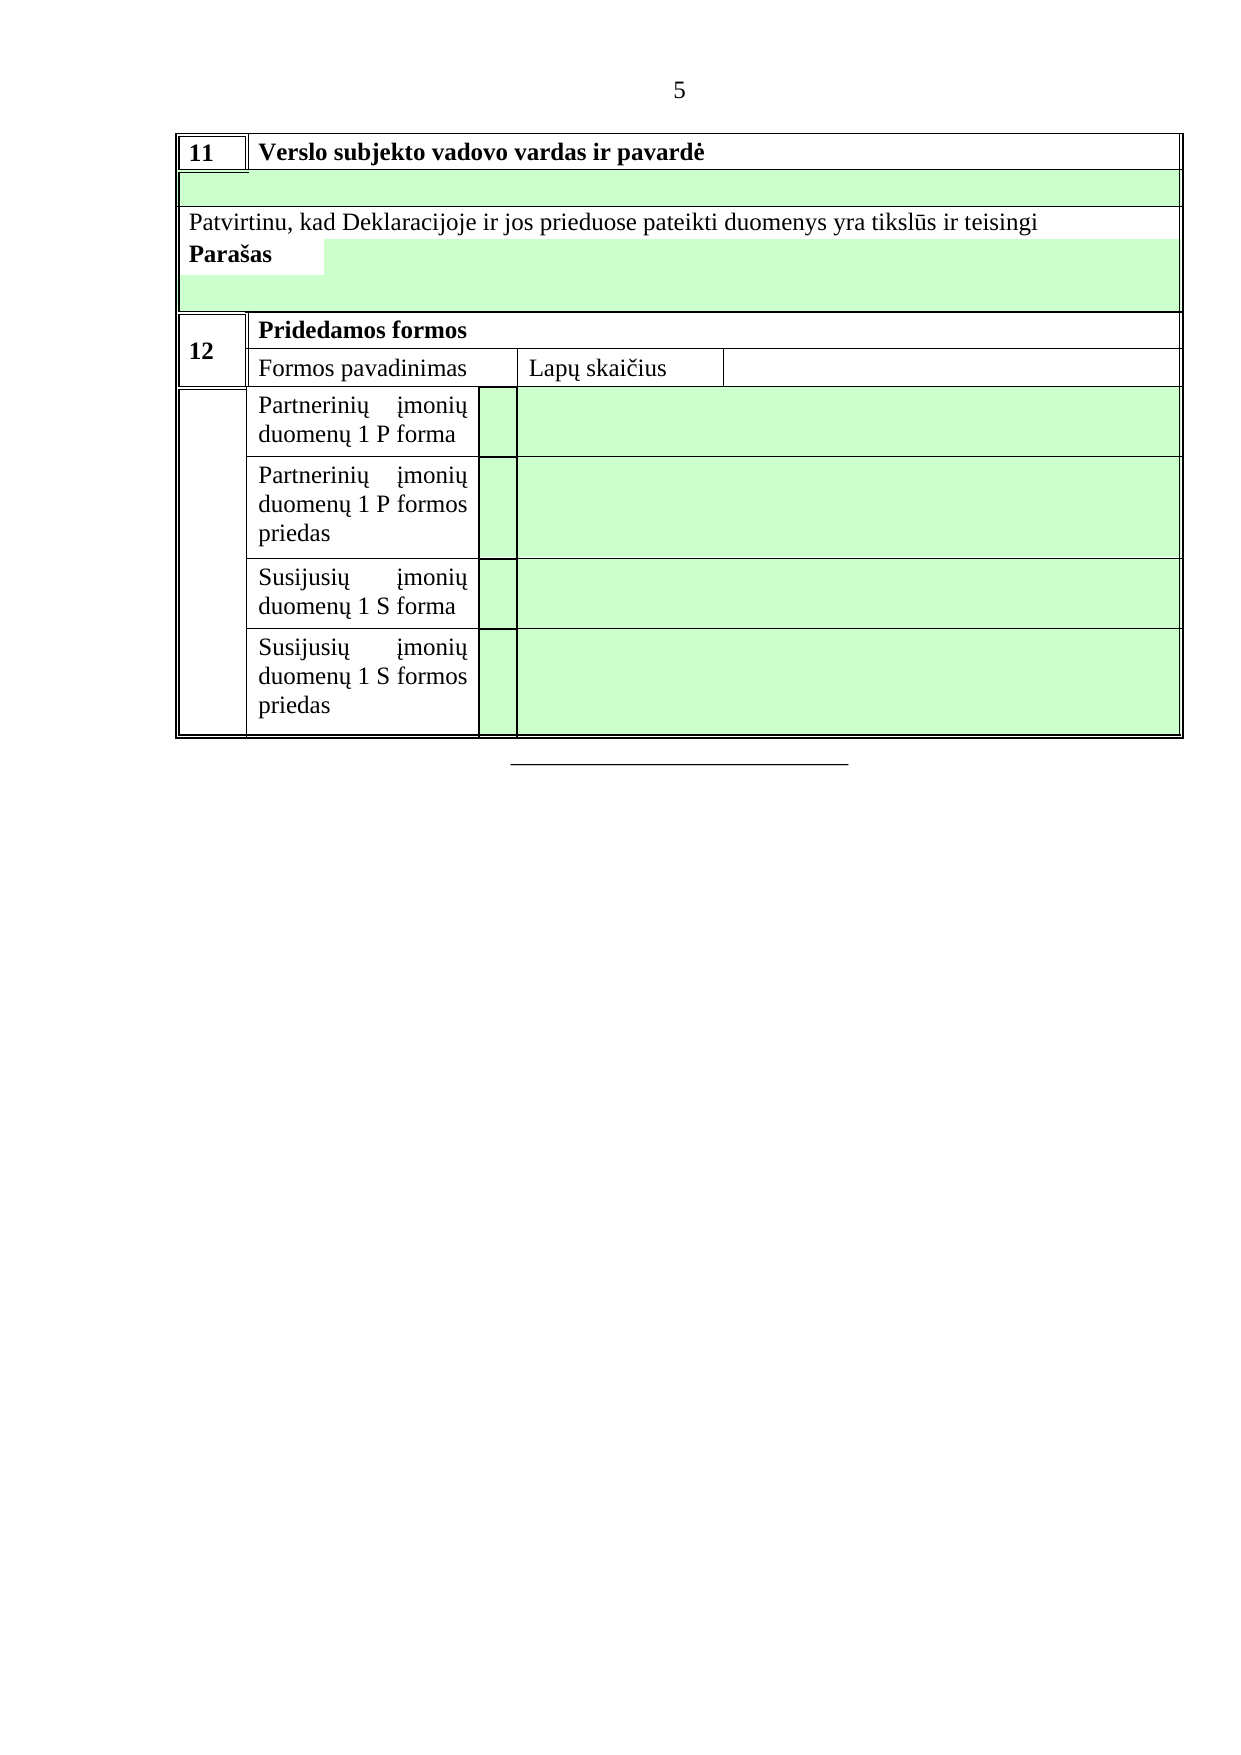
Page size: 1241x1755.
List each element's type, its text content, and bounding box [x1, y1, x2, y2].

table_cell Partnerinių įmonių duomenų 1 P forma [247, 387, 478, 456]
table_cell [518, 629, 1179, 734]
table_cell [480, 458, 516, 557]
table_cell Susijusių įmonių duomenų 1 S forma [247, 559, 478, 628]
table_cell [518, 387, 1179, 456]
table_cell Lapų skaičius [518, 349, 723, 386]
table_cell 12 [180, 315, 245, 386]
table_cell [480, 388, 516, 456]
table_cell [518, 559, 1179, 628]
table_cell Parašas [180, 239, 324, 275]
table_cell [480, 630, 516, 734]
table_cell Partnerinių įmonių duomenų 1 P formos priedas [247, 457, 478, 557]
table_cell [180, 390, 246, 734]
table_cell 11 [180, 137, 245, 168]
table_cell [480, 560, 516, 628]
table_cell Formos pavadinimas [249, 349, 517, 386]
table_cell [518, 457, 1179, 557]
table_cell [724, 349, 1179, 386]
table_cell [180, 275, 1179, 311]
table_cell Verslo subjekto vadovo vardas ir pavardė [249, 134, 1179, 168]
table_cell Patvirtinu, kad Deklaracijoje ir jos prieduose pateikti duomenys yra tikslūs ir teisingi [180, 207, 1179, 239]
table_cell [324, 239, 1179, 275]
table_cell Pridedamos formos [249, 313, 1179, 348]
table_cell [177, 169, 1179, 206]
table_cell Susijusių įmonių duomenų 1 S formos priedas [247, 629, 478, 734]
text ___________________________ [177, 739, 1181, 767]
